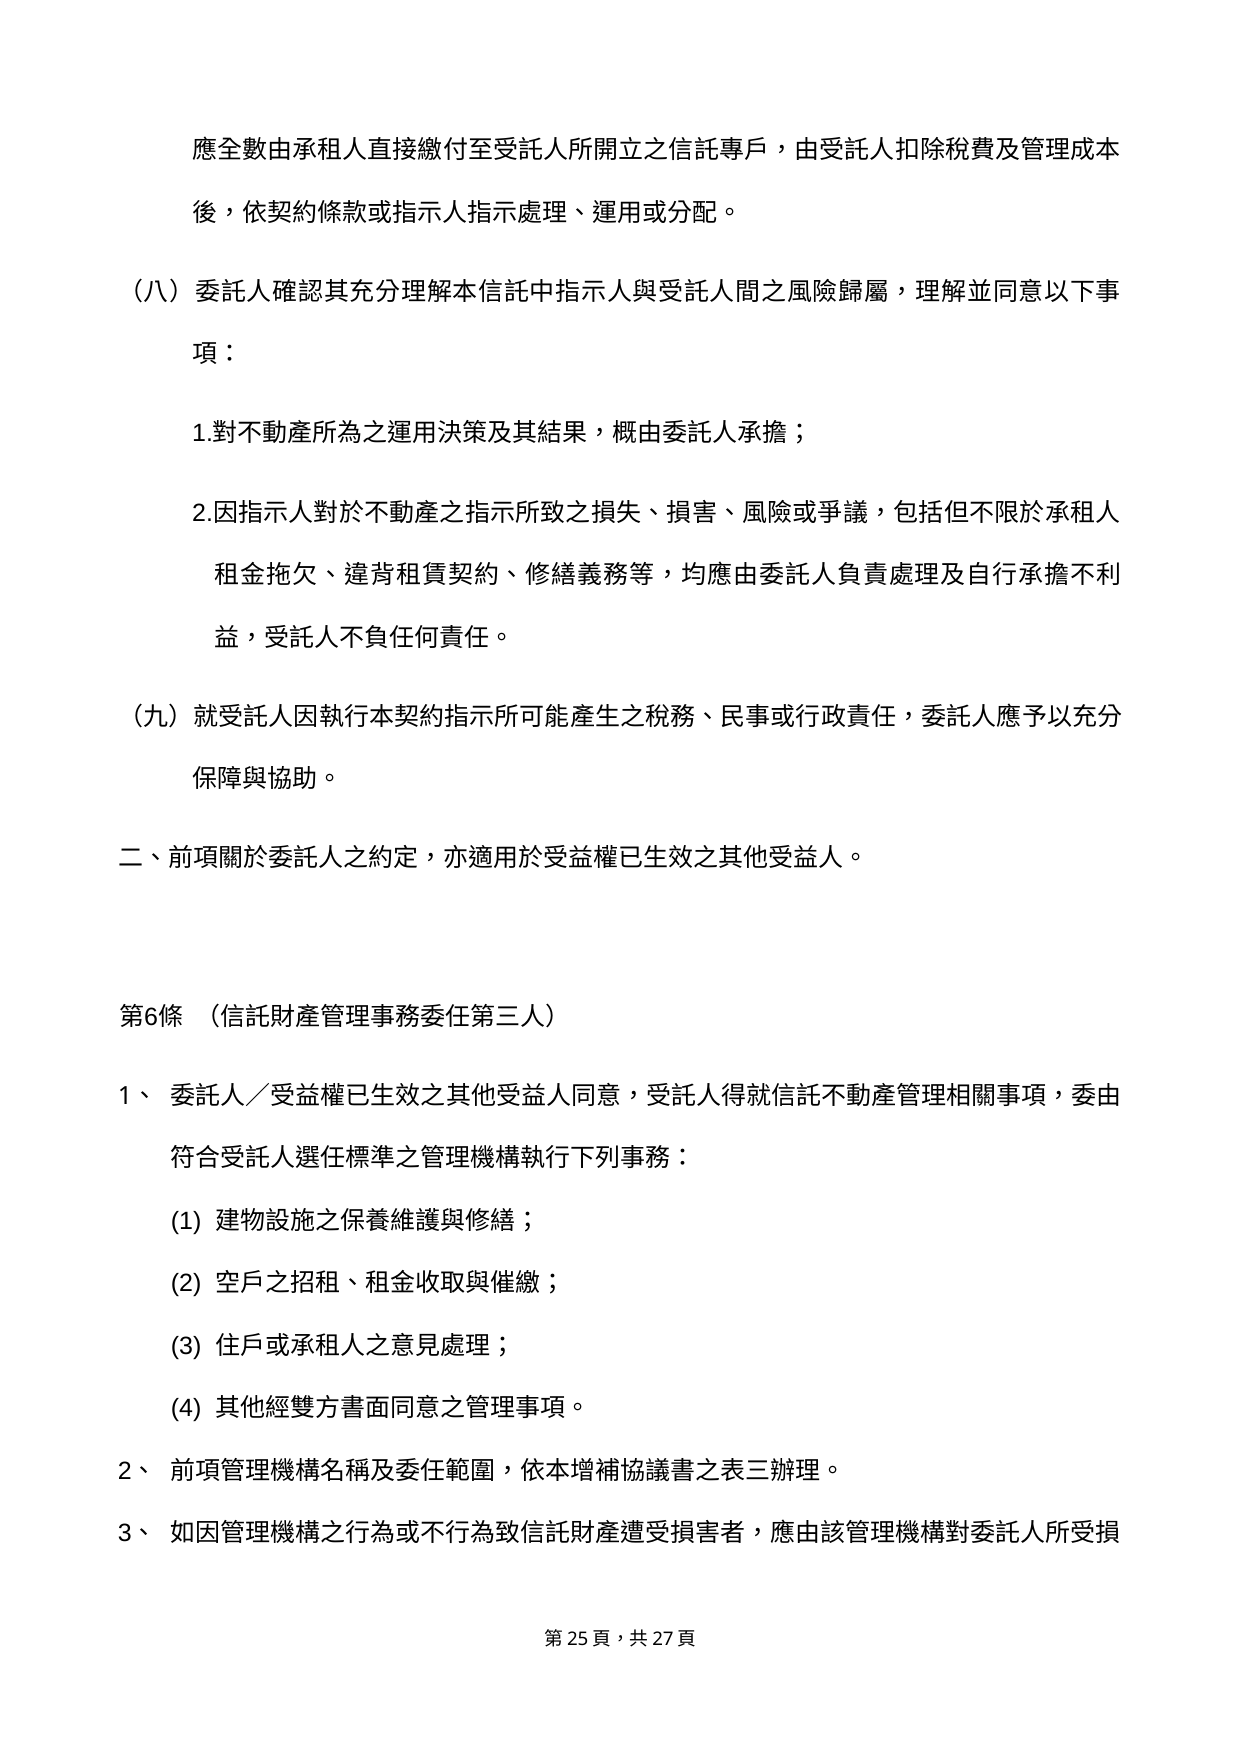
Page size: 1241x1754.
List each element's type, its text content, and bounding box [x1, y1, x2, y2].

list 空戶之招租、租金收取與催繳； [171, 1239, 1122, 1302]
list 委託人／受益權已生效之其他受益人同意，受託人得就信託不動產管理相關事項，委由符合受託人選任標準之管理機構執行下列事務： [118, 1052, 1122, 1177]
text 1.對不動產所為之運用決策及其結果，概由委託人承擔； [192, 389, 1122, 452]
text 應全數由承租人直接繳付至受託人所開立之信託專戶，由受託人扣除稅費及管理成本後，依契約條款或指示人指示處理、運用或分配。 [118, 106, 1122, 231]
list 住戶或承租人之意見處理； [171, 1302, 1122, 1364]
text （八）委託人確認其充分理解本信託中指示人與受託人間之風險歸屬，理解並同意以下事項： [118, 248, 1122, 373]
list 如因管理機構之行為或不行為致信託財產遭受損害者，應由該管理機構對委託人所受損 [118, 1489, 1122, 1552]
text 二、前項關於委託人之約定，亦適用於受益權已生效之其他受益人。 [118, 814, 1122, 877]
list 建物設施之保養維護與修繕； [171, 1177, 1122, 1239]
text 2.因指示人對於不動產之指示所致之損失、損害、風險或爭議，包括但不限於承租人租金拖欠、違背租賃契約、修繕義務等，均應由委託人負責處理及自行承擔不利益，受託人不負任何責任。 [192, 468, 1122, 656]
list 其他經雙方書面同意之管理事項。 [171, 1364, 1122, 1427]
text （九）就受託人因執行本契約指示所可能產生之稅務、民事或行政責任，委託人應予以充分保障與協助。 [118, 673, 1122, 798]
text 第6條 （信託財產管理事務委任第三人） [119, 973, 1122, 1035]
list 前項管理機構名稱及委任範圍，依本增補協議書之表三辦理。 [118, 1427, 1122, 1489]
